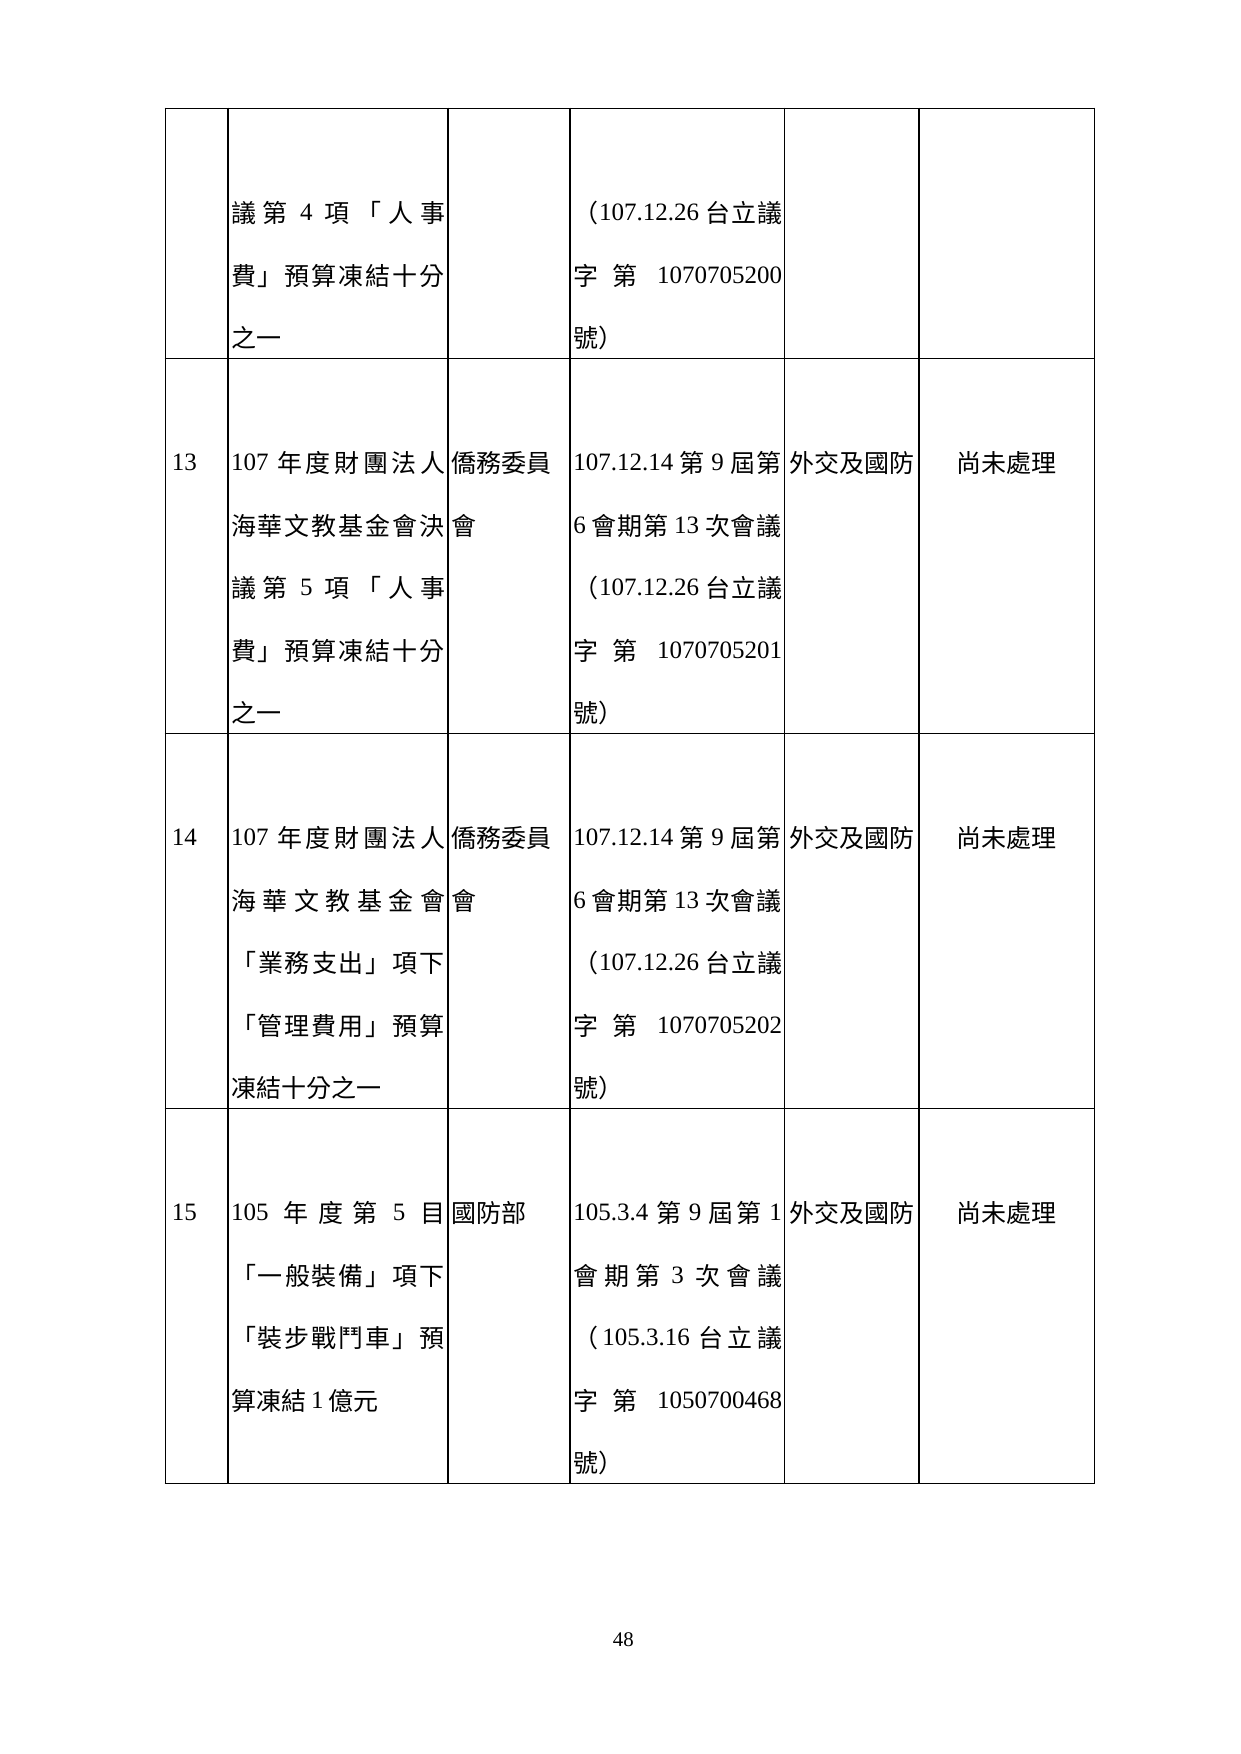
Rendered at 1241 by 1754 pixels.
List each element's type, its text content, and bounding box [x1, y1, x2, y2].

table_cell 尚未處理 [920, 359, 1094, 733]
table_cell （107.12.26台立議字第1070705200號） [571, 109, 784, 358]
table_cell 尚未處理 [920, 1109, 1094, 1483]
table_cell 107年度財團法人海華文教基金會決議第5項「人事費」預算凍結十分之一 [229, 359, 447, 733]
table_cell 外交及國防 [785, 359, 918, 733]
table_cell 尚未處理 [920, 734, 1094, 1108]
table_cell [166, 359, 227, 733]
table_cell 107.12.14第9屆第6會期第13次會議（107.12.26台立議字第1070705202號） [571, 734, 784, 1108]
table_cell [166, 109, 227, 358]
table_cell 107.12.14第9屆第6會期第13次會議（107.12.26台立議字第1070705201號） [571, 359, 784, 733]
table_cell [785, 109, 918, 358]
table_cell [166, 1109, 227, 1483]
table_cell 僑務委員會 [449, 359, 569, 733]
table_cell 外交及國防 [785, 734, 918, 1108]
table_cell [449, 109, 569, 358]
table_cell 107年度財團法人海華文教基金會「業務支出」項下「管理費用」預算凍結十分之一 [229, 734, 447, 1108]
table_cell 105.3.4第9屆第1會期第3次會議（105.3.16台立議字第1050700468號） [571, 1109, 784, 1483]
table_cell [920, 109, 1094, 358]
table_cell 議第4項「人事費」預算凍結十分之一 [229, 109, 447, 358]
table_cell 105年度第5目「一般裝備」項下「裝步戰鬥車」預算凍結1億元 [229, 1109, 447, 1483]
table_cell 僑務委員會 [449, 734, 569, 1108]
table_cell 國防部 [449, 1109, 569, 1483]
table_cell 外交及國防 [785, 1109, 918, 1483]
table_cell [166, 734, 227, 1108]
